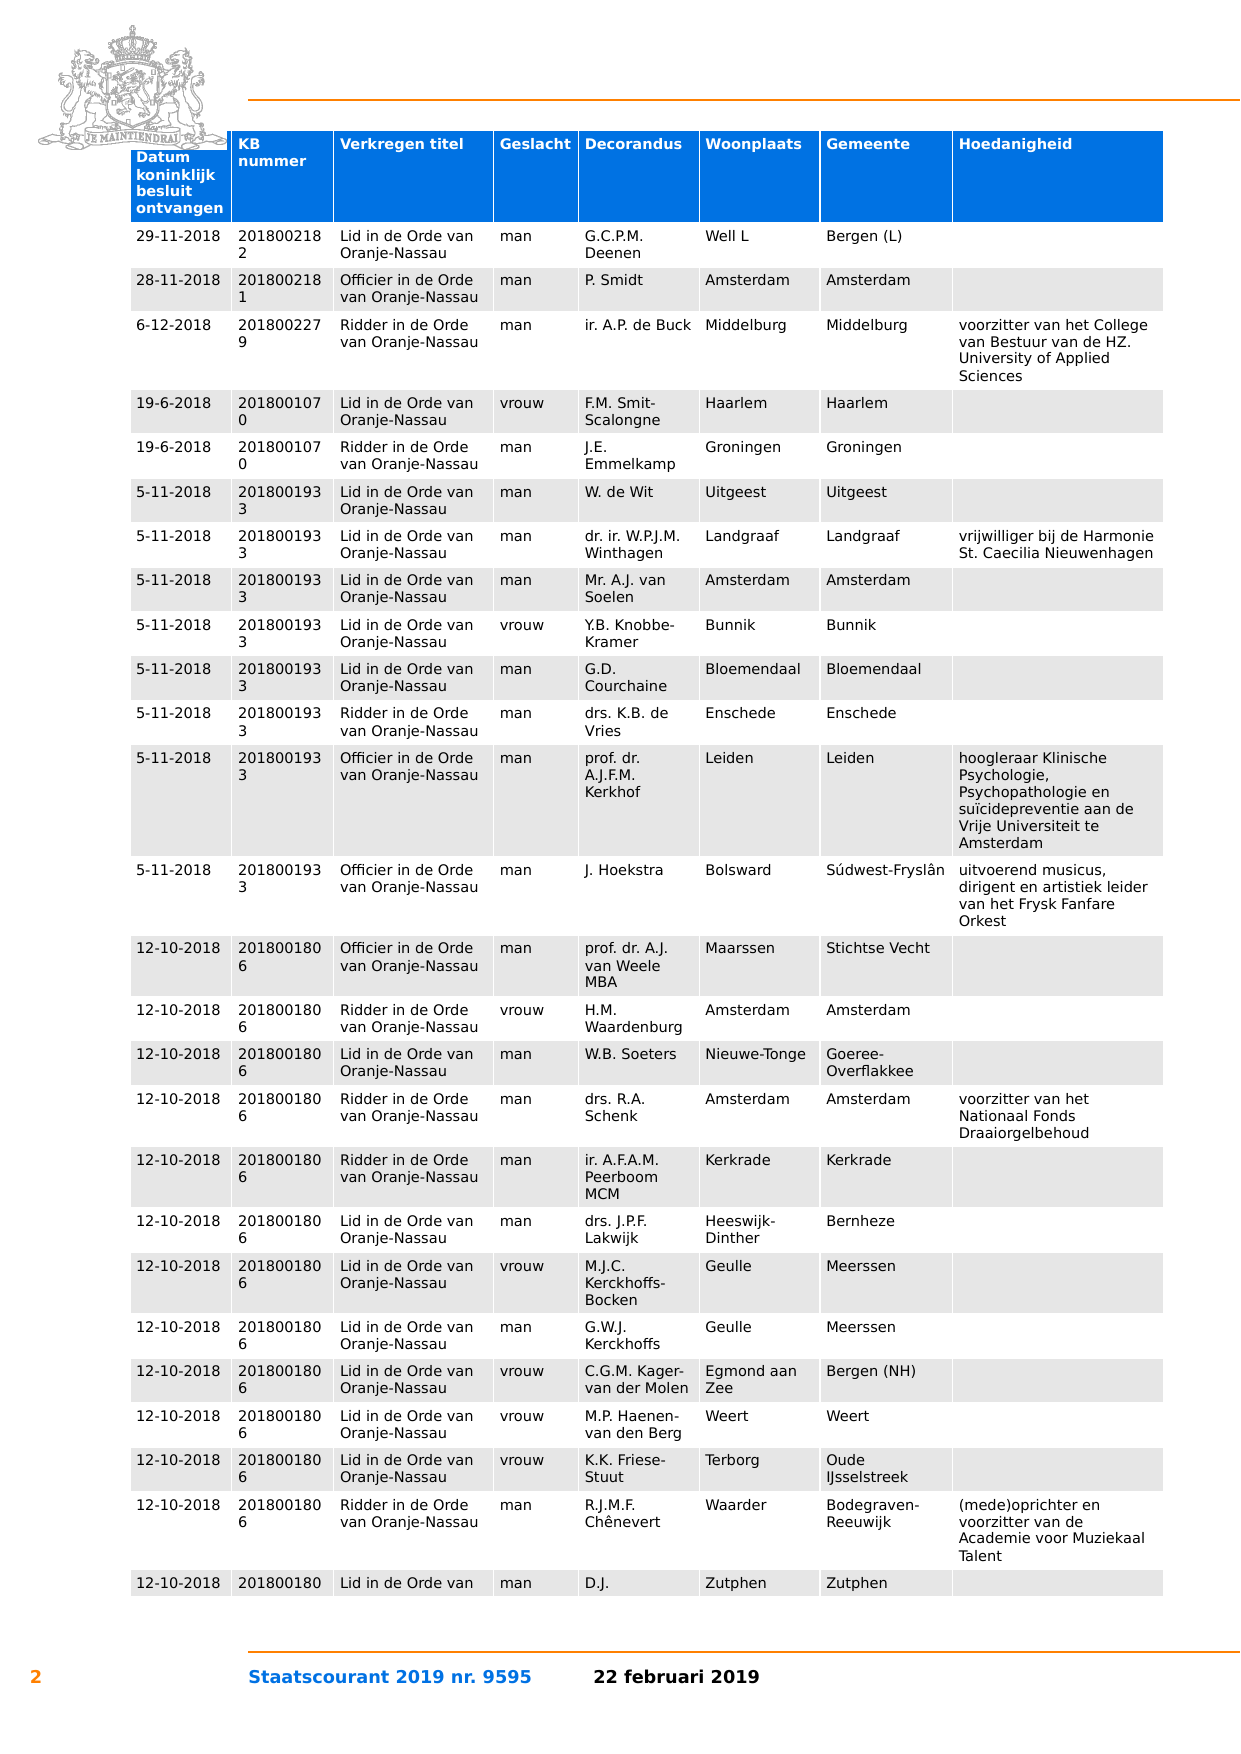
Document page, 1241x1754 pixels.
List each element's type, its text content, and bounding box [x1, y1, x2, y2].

table_cell 2018001933 [232, 858, 333, 935]
table_cell Kerkrade [821, 1147, 952, 1207]
table_header Verkregen titel [334, 131, 493, 222]
table_cell 5-11-2018 [131, 745, 231, 856]
table_cell Zutphen [821, 1570, 952, 1596]
table_cell man [494, 1147, 578, 1207]
table_cell Goeree-Overflakkee [821, 1041, 952, 1085]
table_cell Lid in de Orde van Oranje-Nassau [334, 523, 493, 567]
table_cell 2018001933 [232, 568, 333, 611]
table_cell Terborg [700, 1448, 819, 1491]
table_cell H.M. Waardenburg [579, 997, 699, 1040]
table_cell R.J.M.F. Chênevert [579, 1492, 699, 1569]
table_cell 2018001806 [232, 1403, 333, 1446]
table_cell Bloemendaal [700, 656, 819, 700]
table_cell Zutphen [700, 1570, 819, 1596]
table_cell man [494, 312, 578, 389]
table_cell [953, 435, 1163, 478]
table_cell K.K. Friese-Stuut [579, 1448, 699, 1491]
table_cell Officier in de Orde van Oranje-Nassau [334, 745, 493, 856]
table_cell Lid in de Orde van Oranje-Nassau [334, 1314, 493, 1358]
table_cell J. Hoekstra [579, 858, 699, 935]
table_cell Súdwest-Fryslân [821, 858, 952, 935]
table_cell 2018001806 [232, 1314, 333, 1358]
table_cell man [494, 523, 578, 567]
table_cell [953, 223, 1163, 266]
table_cell Middelburg [700, 312, 819, 389]
table_cell Ridder in de Orde van Oranje-Nassau [334, 312, 493, 389]
table_cell vrouw [494, 1359, 578, 1402]
table_cell [953, 701, 1163, 744]
table_cell Amsterdam [821, 268, 952, 311]
table_cell Leiden [700, 745, 819, 856]
table_cell 12-10-2018 [131, 1403, 231, 1446]
table_cell [953, 1359, 1163, 1402]
table_cell Haarlem [700, 390, 819, 433]
table_cell Lid in de Orde van Oranje-Nassau [334, 568, 493, 611]
table_cell Amsterdam [700, 1086, 819, 1146]
table_cell 12-10-2018 [131, 1147, 231, 1207]
table_cell man [494, 435, 578, 478]
table_cell Leiden [821, 745, 952, 856]
table_cell man [494, 1041, 578, 1085]
table_cell 5-11-2018 [131, 656, 231, 700]
table_header Woonplaats [700, 131, 819, 222]
table_cell man [494, 701, 578, 744]
table_cell Amsterdam [700, 568, 819, 611]
table_cell man [494, 479, 578, 522]
table_header Datum koninklijk besluit ontvangen [131, 131, 231, 222]
table_cell Lid in de Orde van Oranje-Nassau [334, 223, 493, 266]
table_cell man [494, 1492, 578, 1569]
table_cell F.M. Smit-Scalongne [579, 390, 699, 433]
table_cell Lid in de Orde van Oranje-Nassau [334, 612, 493, 655]
table_cell 5-11-2018 [131, 858, 231, 935]
table_cell 19-6-2018 [131, 390, 231, 433]
table_cell Bodegraven-Reeuwijk [821, 1492, 952, 1569]
table_cell [953, 390, 1163, 433]
table_cell Maarssen [700, 936, 819, 996]
table_cell C.G.M. Kager-van der Molen [579, 1359, 699, 1402]
table_cell Ridder in de Orde van Oranje-Nassau [334, 1147, 493, 1207]
table_cell 12-10-2018 [131, 936, 231, 996]
table_cell Geulle [700, 1253, 819, 1313]
table_cell Bloemendaal [821, 656, 952, 700]
table_cell 2018001806 [232, 1147, 333, 1207]
table_cell Lid in de Orde van Oranje-Nassau [334, 1041, 493, 1085]
table_cell G.C.P.M. Deenen [579, 223, 699, 266]
table_cell 5-11-2018 [131, 523, 231, 567]
table_cell Lid in de Orde van Oranje-Nassau [334, 1253, 493, 1313]
table_cell 12-10-2018 [131, 1314, 231, 1358]
table_cell W. de Wit [579, 479, 699, 522]
table_cell 2018002181 [232, 268, 333, 311]
table_cell Mr. A.J. van Soelen [579, 568, 699, 611]
table_cell [953, 997, 1163, 1040]
table_cell W.B. Soeters [579, 1041, 699, 1085]
table_cell 2018001806 [232, 1492, 333, 1569]
table_cell P. Smidt [579, 268, 699, 311]
table_cell 12-10-2018 [131, 1492, 231, 1569]
table_cell Nieuwe-Tonge [700, 1041, 819, 1085]
table_header KB nummer [232, 131, 333, 222]
table_cell 12-10-2018 [131, 1086, 231, 1146]
table_cell 2018001806 [232, 1253, 333, 1313]
table_cell [953, 612, 1163, 655]
table_cell Lid in de Orde van Oranje-Nassau [334, 1403, 493, 1446]
table_cell 5-11-2018 [131, 568, 231, 611]
table_cell ir. A.F.A.M. Peerboom MCM [579, 1147, 699, 1207]
table_cell Geulle [700, 1314, 819, 1358]
table_cell man [494, 223, 578, 266]
table_cell Officier in de Orde van Oranje-Nassau [334, 268, 493, 311]
table_cell vrouw [494, 390, 578, 433]
table_cell 2018001806 [232, 1086, 333, 1146]
table_cell dr. ir. W.P.J.M. Winthagen [579, 523, 699, 567]
table_cell [953, 1448, 1163, 1491]
table_cell G.D. Courchaine [579, 656, 699, 700]
table_cell Lid in de Orde van [334, 1570, 493, 1596]
table_cell Amsterdam [821, 997, 952, 1040]
table_cell 2018001806 [232, 936, 333, 996]
picture [38, 25, 227, 150]
table_cell [953, 1314, 1163, 1358]
table_cell Uitgeest [700, 479, 819, 522]
table_cell 2018001806 [232, 997, 333, 1040]
table_cell [953, 1147, 1163, 1207]
table_cell 12-10-2018 [131, 1570, 231, 1596]
table_cell Lid in de Orde van Oranje-Nassau [334, 1359, 493, 1402]
table_cell Bergen (NH) [821, 1359, 952, 1402]
table_cell Officier in de Orde van Oranje-Nassau [334, 936, 493, 996]
table_cell drs. R.A. Schenk [579, 1086, 699, 1146]
table_cell [953, 936, 1163, 996]
table_cell Oude IJsselstreek [821, 1448, 952, 1491]
table_cell vrouw [494, 1403, 578, 1446]
table_cell 6-12-2018 [131, 312, 231, 389]
table_cell D.J. [579, 1570, 699, 1596]
table_cell Lid in de Orde van Oranje-Nassau [334, 390, 493, 433]
table_cell Bergen (L) [821, 223, 952, 266]
table_cell Bunnik [700, 612, 819, 655]
table_cell 2018001933 [232, 745, 333, 856]
table_cell Lid in de Orde van Oranje-Nassau [334, 479, 493, 522]
table_cell Amsterdam [821, 1086, 952, 1146]
table_header Hoedanigheid [953, 131, 1163, 222]
table_cell G.W.J. Kerckhoffs [579, 1314, 699, 1358]
table_cell Kerkrade [700, 1147, 819, 1207]
table_cell ir. A.P. de Buck [579, 312, 699, 389]
table_cell Weert [821, 1403, 952, 1446]
table_cell [953, 656, 1163, 700]
table_cell 2018002182 [232, 223, 333, 266]
table_cell 2018001806 [232, 1209, 333, 1252]
table_header Decorandus [579, 131, 699, 222]
table_cell 2018001070 [232, 390, 333, 433]
table_cell man [494, 1314, 578, 1358]
table_cell 5-11-2018 [131, 701, 231, 744]
table_cell Stichtse Vecht [821, 936, 952, 996]
table_header Geslacht [494, 131, 578, 222]
table_cell man [494, 656, 578, 700]
table_cell Enschede [821, 701, 952, 744]
table_cell [953, 479, 1163, 522]
table_cell [953, 1041, 1163, 1085]
table_header Gemeente [821, 131, 952, 222]
table_cell vrouw [494, 997, 578, 1040]
table_cell Heeswijk-Dinther [700, 1209, 819, 1252]
table_cell vrijwilliger bij de Harmonie St. Caecilia Nieuwenhagen [953, 523, 1163, 567]
table_cell voorzitter van het College van Bestuur van de HZ. University of Applied Sciences [953, 312, 1163, 389]
table_cell 12-10-2018 [131, 1209, 231, 1252]
table_cell man [494, 268, 578, 311]
table_cell 28-11-2018 [131, 268, 231, 311]
table_cell Ridder in de Orde van Oranje-Nassau [334, 1492, 493, 1569]
table_cell 29-11-2018 [131, 223, 231, 266]
table_cell Landgraaf [821, 523, 952, 567]
table_cell Landgraaf [700, 523, 819, 567]
table_cell Lid in de Orde van Oranje-Nassau [334, 656, 493, 700]
table_cell Middelburg [821, 312, 952, 389]
table_cell drs. K.B. de Vries [579, 701, 699, 744]
table_cell 12-10-2018 [131, 1448, 231, 1491]
table_cell Waarder [700, 1492, 819, 1569]
table_cell voorzitter van het Nationaal Fonds Draaiorgelbehoud [953, 1086, 1163, 1146]
table_cell Egmond aan Zee [700, 1359, 819, 1402]
table_cell hoogleraar Klinische Psychologie, Psychopathologie en suïcidepreventie aan de Vrije Universiteit te Amsterdam [953, 745, 1163, 856]
table_cell Weert [700, 1403, 819, 1446]
table_cell [953, 1403, 1163, 1446]
table_cell [953, 1209, 1163, 1252]
table_cell drs. J.P.F. Lakwijk [579, 1209, 699, 1252]
table_cell Amsterdam [700, 268, 819, 311]
table_cell Ridder in de Orde van Oranje-Nassau [334, 435, 493, 478]
table_cell Ridder in de Orde van Oranje-Nassau [334, 1086, 493, 1146]
table_cell 2018001933 [232, 612, 333, 655]
table_cell M.J.C. Kerckhoffs-Bocken [579, 1253, 699, 1313]
table_cell man [494, 936, 578, 996]
table_cell prof. dr. A.J. van Weele MBA [579, 936, 699, 996]
table_cell Amsterdam [700, 997, 819, 1040]
table_cell [953, 1253, 1163, 1313]
table_cell [953, 1570, 1163, 1596]
table_cell [953, 568, 1163, 611]
table_cell man [494, 858, 578, 935]
table_cell Enschede [700, 701, 819, 744]
table_cell Lid in de Orde van Oranje-Nassau [334, 1448, 493, 1491]
table_cell Bunnik [821, 612, 952, 655]
table_cell 12-10-2018 [131, 1041, 231, 1085]
table_cell 5-11-2018 [131, 479, 231, 522]
table_cell J.E. Emmelkamp [579, 435, 699, 478]
table_cell 2018002279 [232, 312, 333, 389]
table_cell man [494, 1209, 578, 1252]
table_cell Amsterdam [821, 568, 952, 611]
table_cell vrouw [494, 1253, 578, 1313]
table_cell man [494, 745, 578, 856]
table_cell 19-6-2018 [131, 435, 231, 478]
table_cell prof. dr. A.J.F.M. Kerkhof [579, 745, 699, 856]
table_cell 12-10-2018 [131, 1359, 231, 1402]
table_cell uitvoerend musicus, dirigent en artistiek leider van het Frysk Fanfare Orkest [953, 858, 1163, 935]
table_cell 2018001933 [232, 479, 333, 522]
table_cell Bernheze [821, 1209, 952, 1252]
table_cell Groningen [700, 435, 819, 478]
table_cell Lid in de Orde van Oranje-Nassau [334, 1209, 493, 1252]
table_cell Haarlem [821, 390, 952, 433]
table_cell 2018001806 [232, 1041, 333, 1085]
table_cell Well L [700, 223, 819, 266]
table_cell 2018001806 [232, 1448, 333, 1491]
table_cell Bolsward [700, 858, 819, 935]
table_cell 12-10-2018 [131, 997, 231, 1040]
table_cell M.P. Haenen-van den Berg [579, 1403, 699, 1446]
table_cell 2018001933 [232, 656, 333, 700]
table_cell 2018001933 [232, 523, 333, 567]
table_cell 2018001933 [232, 701, 333, 744]
table_cell Meerssen [821, 1314, 952, 1358]
table_cell Meerssen [821, 1253, 952, 1313]
table_cell man [494, 1086, 578, 1146]
table_cell 12-10-2018 [131, 1253, 231, 1313]
table_cell [953, 268, 1163, 311]
table_cell vrouw [494, 1448, 578, 1491]
table_cell vrouw [494, 612, 578, 655]
table_cell 2018001070 [232, 435, 333, 478]
table_cell Y.B. Knobbe-Kramer [579, 612, 699, 655]
table_cell Ridder in de Orde van Oranje-Nassau [334, 997, 493, 1040]
table_cell 2018001806 [232, 1359, 333, 1402]
table_cell Officier in de Orde van Oranje-Nassau [334, 858, 493, 935]
table_cell Uitgeest [821, 479, 952, 522]
table_cell 5-11-2018 [131, 612, 231, 655]
table_cell 201800180 [232, 1570, 333, 1596]
table_cell Groningen [821, 435, 952, 478]
table_cell man [494, 1570, 578, 1596]
table_cell (mede)oprichter en voorzitter van de Academie voor Muziekaal Talent [953, 1492, 1163, 1569]
table_cell man [494, 568, 578, 611]
table_cell Ridder in de Orde van Oranje-Nassau [334, 701, 493, 744]
